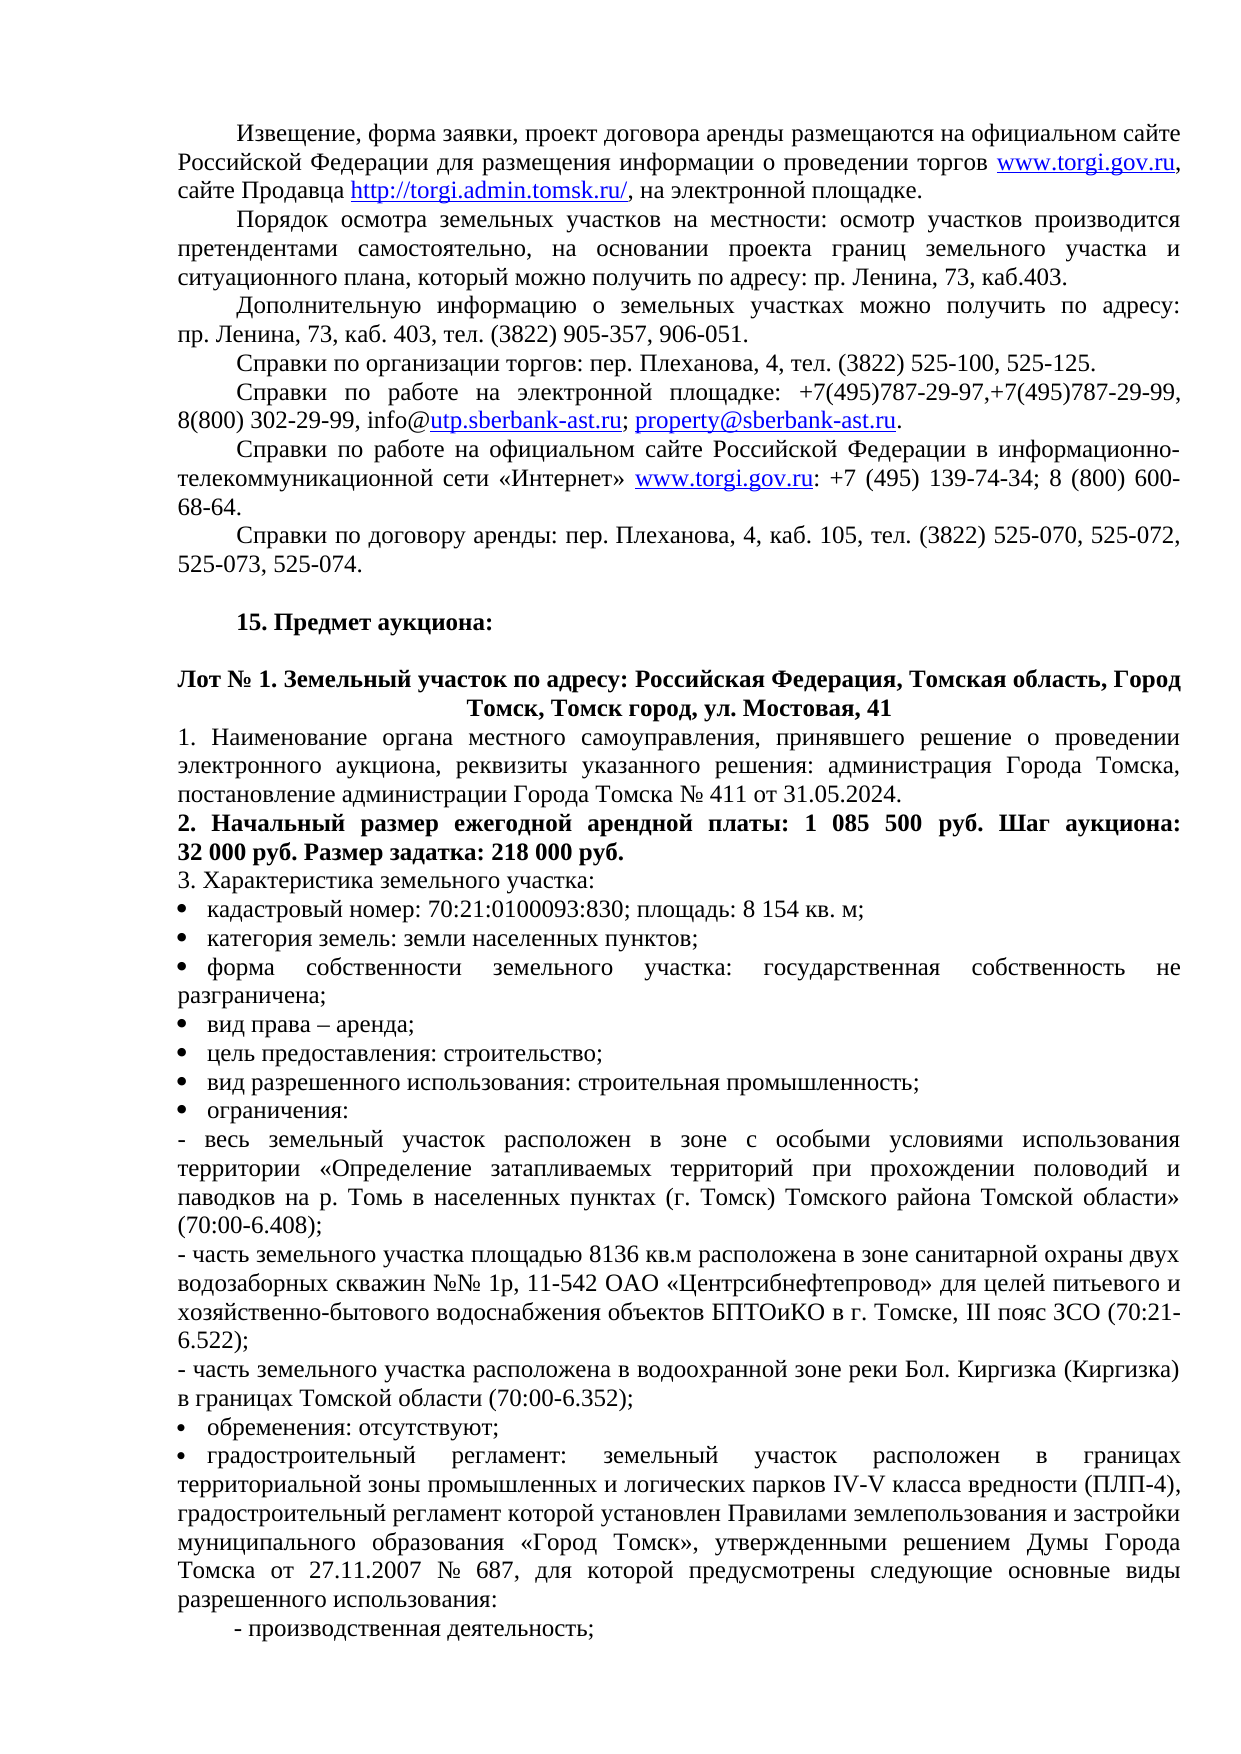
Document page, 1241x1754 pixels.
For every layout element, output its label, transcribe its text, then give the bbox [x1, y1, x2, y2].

text Дополнительную информацию о земельных участках можно получить по адресу: пр. Ленина, 73, каб. 403, тел. (3822) 905-357, 906-051. [177, 291, 1181, 348]
list цель предоставления: строительство; [177, 1038, 1181, 1067]
text - часть земельного участка расположена в водоохранной зоне реки Бол. Киргизка (Киргизка) в границах Томской области (70:00-6.352); [177, 1354, 1181, 1412]
list ограничения: [177, 1096, 1181, 1124]
text Справки по организации торгов: пер. Плеханова, 4, тел. (3822) 525-100, 525-125. [177, 348, 1181, 377]
list градостроительный регламент: земельный участок расположен в границах территориальной зоны промышленных и логических парков IV-V класса вредности (ПЛП-4), градостроительный регламент которой установлен Правилами землепользования и застройки муниципального образования «Город Томск», утвержденными решением Думы Города Томска от 27.11.2007 № 687, для которой предусмотрены следующие основные виды разрешенного использования: [177, 1441, 1181, 1613]
list кадастровый номер: 70:21:0100093:830; площадь: 8 154 кв. м; [177, 894, 1181, 923]
list вид права – аренда; [177, 1009, 1181, 1038]
text 2. Начальный размер ежегодной арендной платы: 1 085 500 руб. Шаг аукциона: 32 000 руб. Размер задатка: 218 000 руб. [177, 808, 1181, 866]
list форма собственности земельного участка: государственная собственность не разграничена; [177, 952, 1181, 1009]
list вид разрешенного использования: строительная промышленность; [177, 1067, 1181, 1096]
text 15. Предмет аукциона: [177, 607, 1181, 636]
text - часть земельного участка площадью 8136 кв.м расположена в зоне санитарной охраны двух водозаборных скважин №№ 1р, 11-542 ОАО «Центрсибнефтепровод» для целей питьевого и хозяйственно-бытового водоснабжения объектов БПТОиКО в г. Томске, III пояс ЗСО (70:21-6.522); [177, 1239, 1181, 1354]
text Лот № 1. Земельный участок по адресу: Российская Федерация, Томская область, Город Томск, Томск город, ул. Мостовая, 41 [177, 664, 1181, 722]
list обременения: отсутствуют; [177, 1412, 1181, 1441]
text 1. Наименование органа местного самоуправления, принявшего решение о проведении электронного аукциона, реквизиты указанного решения: администрация Города Томска, постановление администрации Города Томска № 411 от 31.05.2024. [177, 722, 1181, 808]
text Справки по работе на электронной площадке: +7(495)787-29-97,+7(495)787-29-99, 8(800) 302-29-99, info@utp.sberbank-ast.ru; property@sberbank-ast.ru. [177, 377, 1181, 434]
text 3. Характеристика земельного участка: [177, 866, 1181, 894]
text Справки по договору аренды: пер. Плеханова, 4, каб. 105, тел. (3822) 525-070, 525-072, 525-073, 525-074. [177, 521, 1181, 578]
text Порядок осмотра земельных участков на местности: осмотр участков производится претендентами самостоятельно, на основании проекта границ земельного участка и ситуационного плана, который можно получить по адресу: пр. Ленина, 73, каб.403. [177, 204, 1181, 291]
text - весь земельный участок расположен в зоне с особыми условиями использования территории «Определение затапливаемых территорий при прохождении половодий и паводков на р. Томь в населенных пунктах (г. Томск) Томского района Томской области» (70:00-6.408); [177, 1124, 1181, 1239]
list категория земель: земли населенных пунктов; [177, 923, 1181, 952]
text Справки по работе на официальном сайте Российской Федерации в информационно-телекоммуникационной сети «Интернет» www.torgi.gov.ru: +7 (495) 139-74-34; 8 (800) 600-68-64. [177, 434, 1181, 521]
text Извещение, форма заявки, проект договора аренды размещаются на официальном сайте Российской Федерации для размещения информации о проведении торгов www.torgi.gov.ru, сайте Продавца http://torgi.admin.tomsk.ru/, на электронной площадке. [177, 118, 1181, 204]
text - производственная деятельность; [177, 1613, 1181, 1642]
